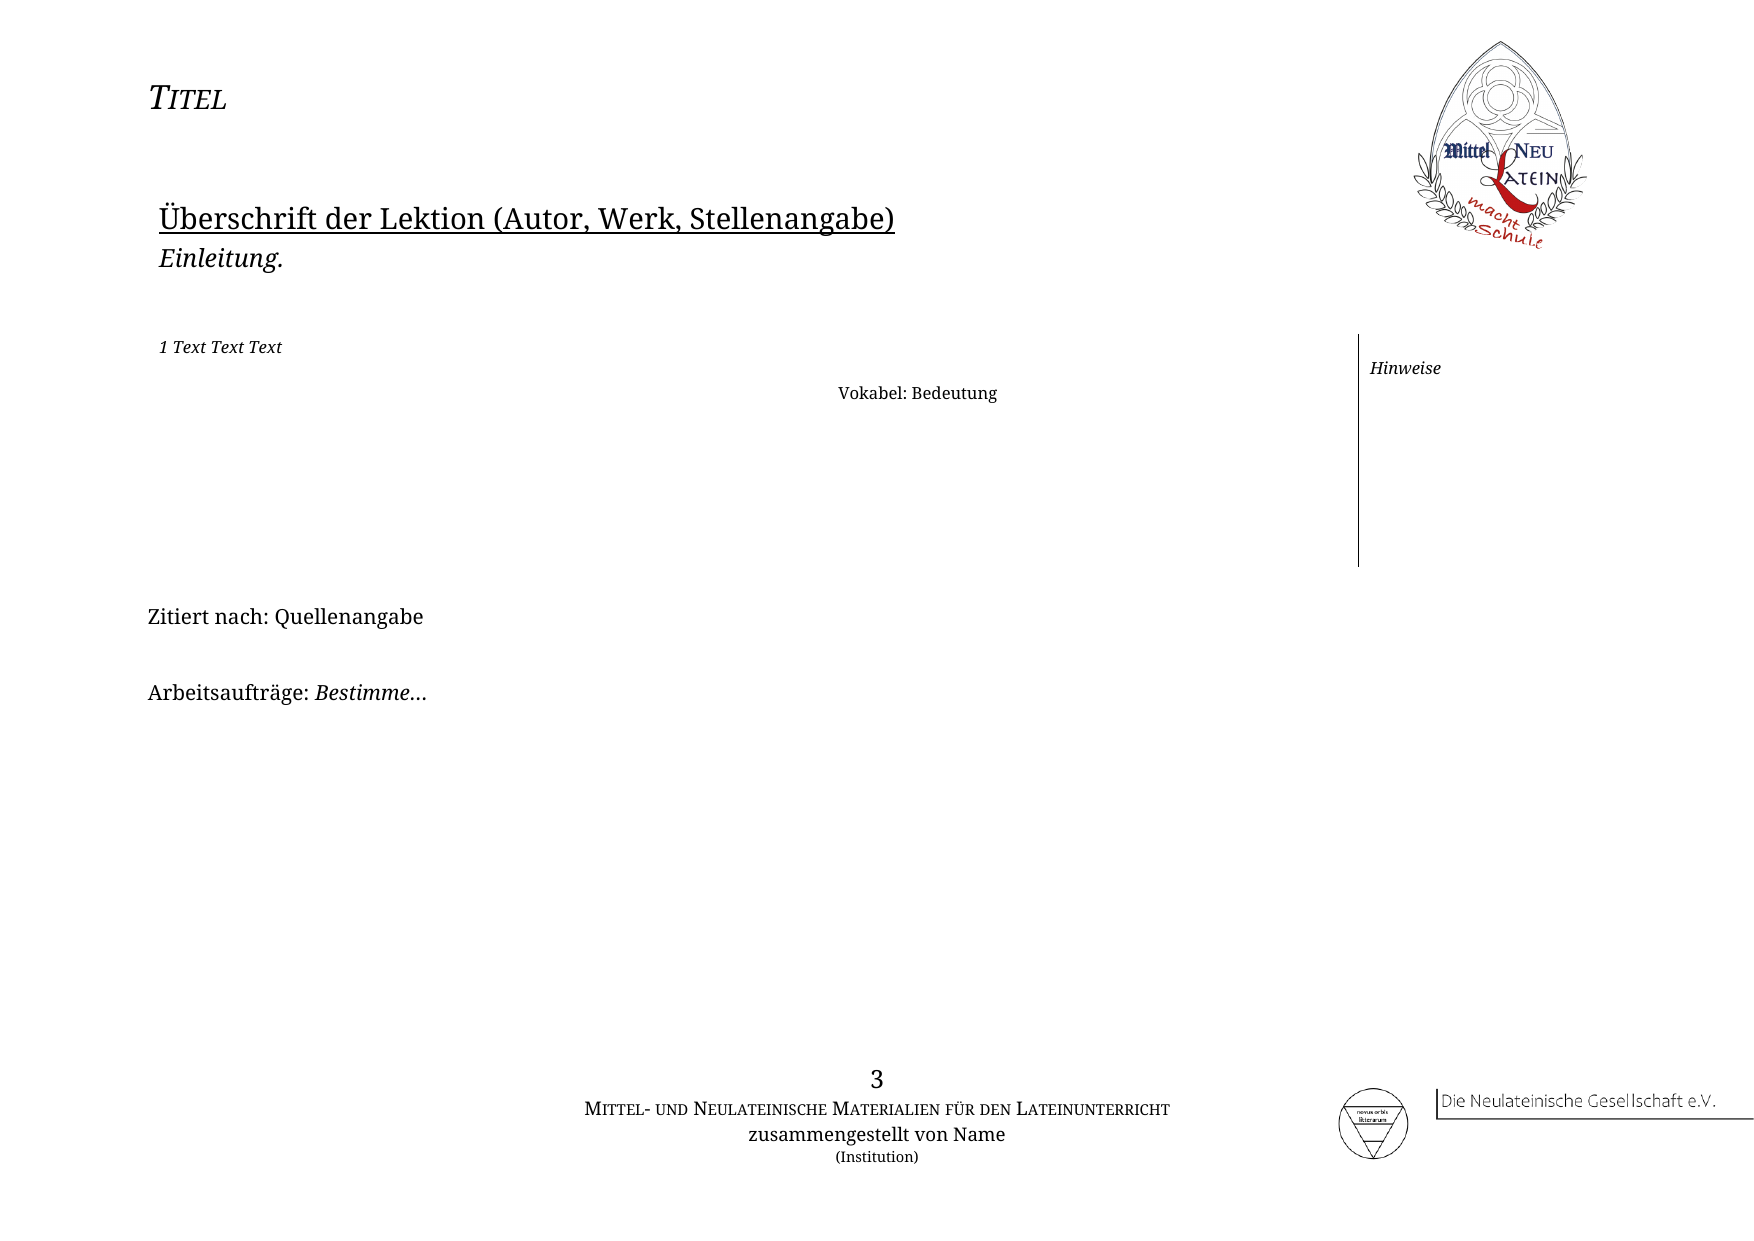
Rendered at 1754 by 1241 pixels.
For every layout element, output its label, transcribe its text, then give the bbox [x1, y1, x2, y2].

table_cell Vokabel: Bedeutung [827, 334, 1358, 567]
table_cell Hinweise [1359, 334, 1698, 567]
table_cell [1359, 241, 1698, 334]
text Zitiert nach: Quellenangabe [148, 602, 1606, 631]
table_cell 1 Text Text Text [148, 334, 827, 567]
text Arbeitsaufträge: Bestimme… [148, 678, 1606, 707]
table_header Überschrift der Lektion (Autor, Werk, Stellenangabe) [148, 194, 1358, 241]
table_cell Einleitung. [148, 241, 1358, 334]
table_header [1359, 194, 1698, 241]
